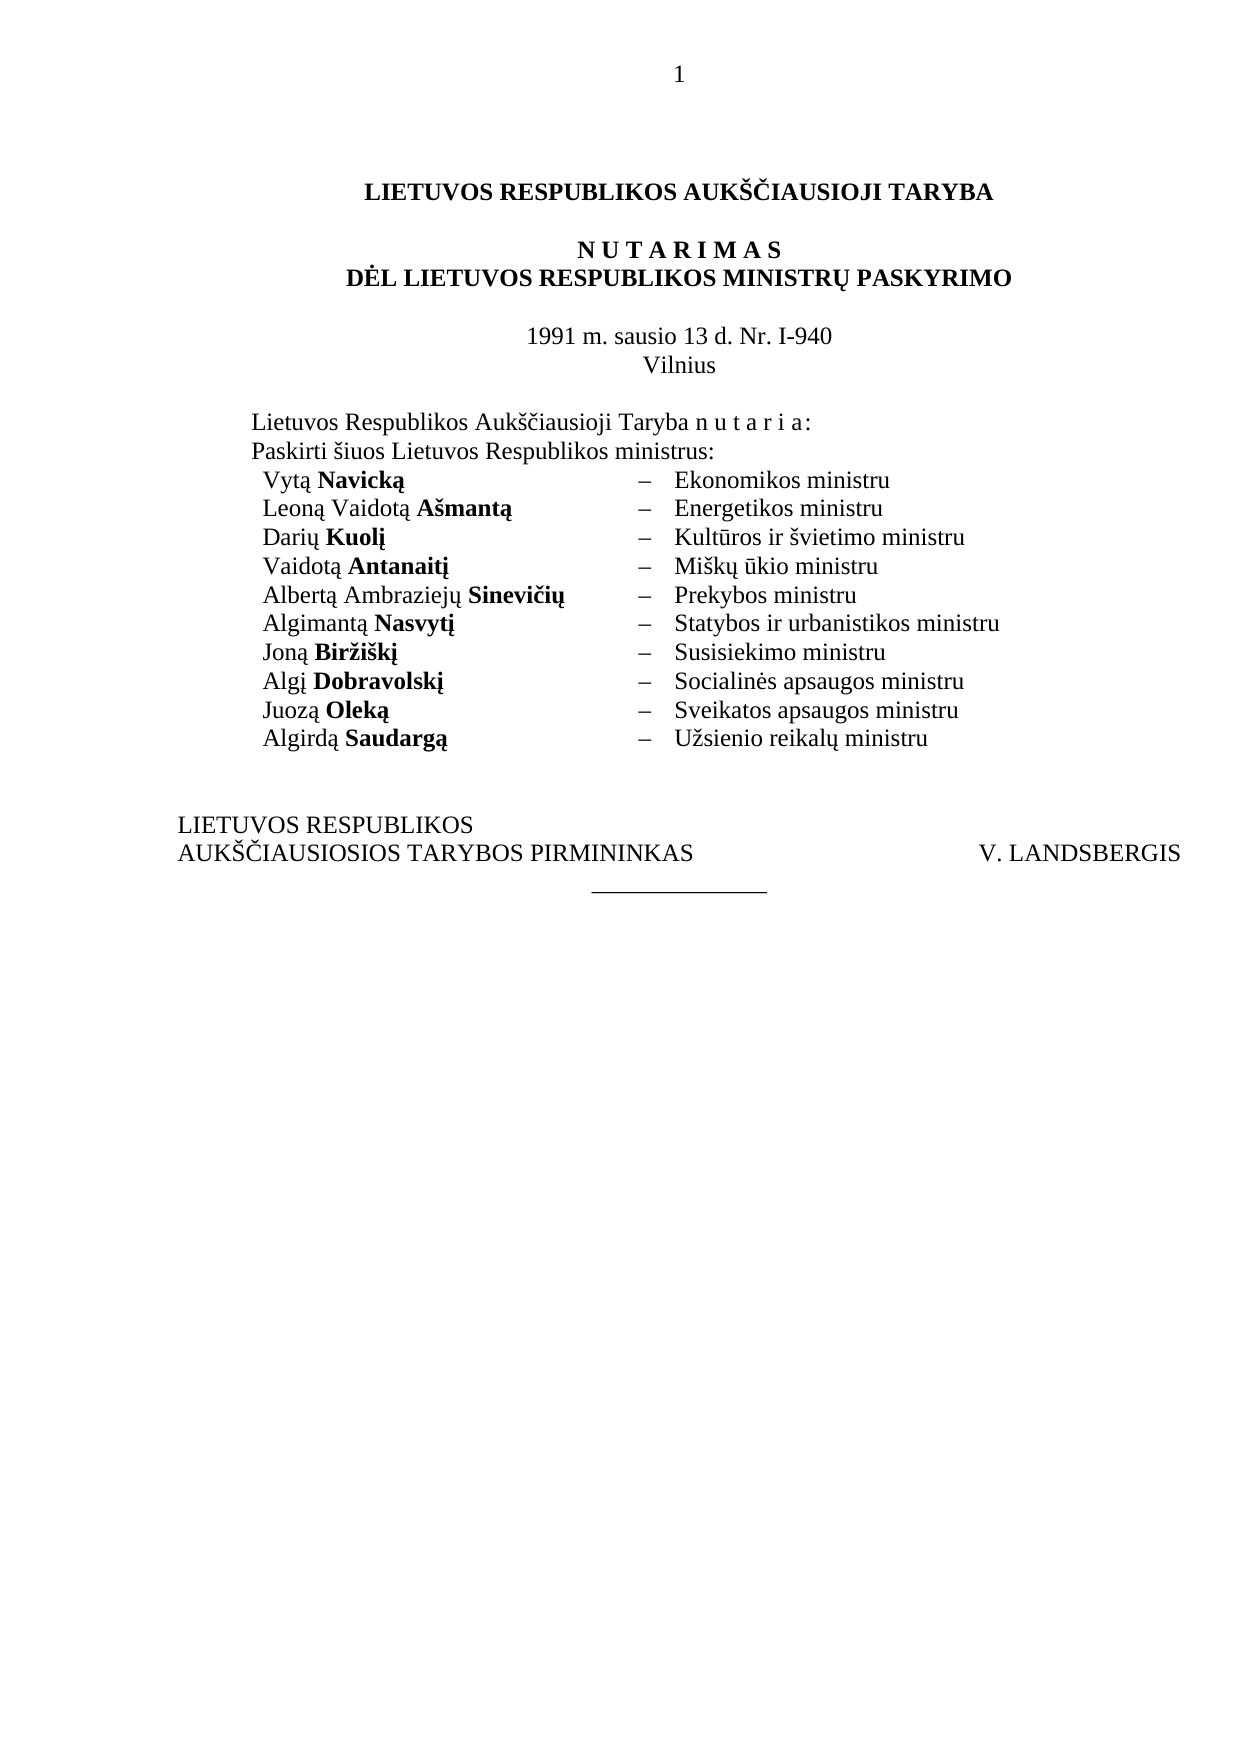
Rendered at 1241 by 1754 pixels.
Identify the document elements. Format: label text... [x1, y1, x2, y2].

text LIETUVOS RESPUBLIKOS [177, 810, 1181, 838]
text N U T A R I M A S [177, 235, 1181, 263]
table_cell – [627, 494, 663, 522]
table_cell Vaidotą Antanaitį [177, 551, 627, 580]
table_cell Energetikos ministru [663, 494, 1181, 522]
table_cell Kultūros ir švietimo ministru [663, 522, 1181, 551]
table_cell Socialinės apsaugos ministru [663, 666, 1181, 695]
text Vilnius [177, 350, 1181, 378]
table_cell Užsienio reikalų ministru [663, 724, 1181, 752]
table_cell Statybos ir urbanistikos ministru [663, 609, 1181, 637]
table_cell Miškų ūkio ministru [663, 551, 1181, 580]
table_header – [627, 465, 663, 493]
text LIETUVOS RESPUBLIKOS AUKŠČIAUSIOJI TARYBA [177, 177, 1181, 206]
text Lietuvos Respublikos Aukščiausioji Taryba nutaria: [177, 407, 1181, 436]
table_cell Albertą Ambraziejų Sinevičių [177, 580, 627, 608]
table_cell Sveikatos apsaugos ministru [663, 695, 1181, 723]
table_cell – [627, 724, 663, 752]
table_cell Joną Biržiškį [177, 637, 627, 666]
text 1991 m. sausio 13 d. Nr. I-940 [177, 321, 1181, 350]
table_cell – [627, 637, 663, 666]
table_header Ekonomikos ministru [663, 465, 1181, 493]
table_cell Leoną Vaidotą Ašmantą [177, 494, 627, 522]
text DĖL LIETUVOS RESPUBLIKOS MINISTRŲ PASKYRIMO [177, 263, 1181, 292]
table_cell – [627, 695, 663, 723]
text Paskirti šiuos Lietuvos Respublikos ministrus: [177, 436, 1181, 465]
table_cell Algirdą Saudargą [177, 724, 627, 752]
table_cell Susisiekimo ministru [663, 637, 1181, 666]
table_cell Algį Dobravolskį [177, 666, 627, 695]
table_cell – [627, 580, 663, 608]
table_cell Prekybos ministru [663, 580, 1181, 608]
table_cell Darių Kuolį [177, 522, 627, 551]
table_cell Juozą Oleką [177, 695, 627, 723]
table_cell – [627, 666, 663, 695]
table_cell – [627, 609, 663, 637]
table_cell – [627, 551, 663, 580]
text AUKŠČIAUSIOSIOS TARYBOS PIRMININKAS V. LANDSBERGIS [177, 838, 1181, 867]
table_cell Algimantą Nasvytį [177, 609, 627, 637]
text ______________ [177, 867, 1181, 896]
table_header Vytą Navicką [177, 465, 627, 493]
table_cell – [627, 522, 663, 551]
